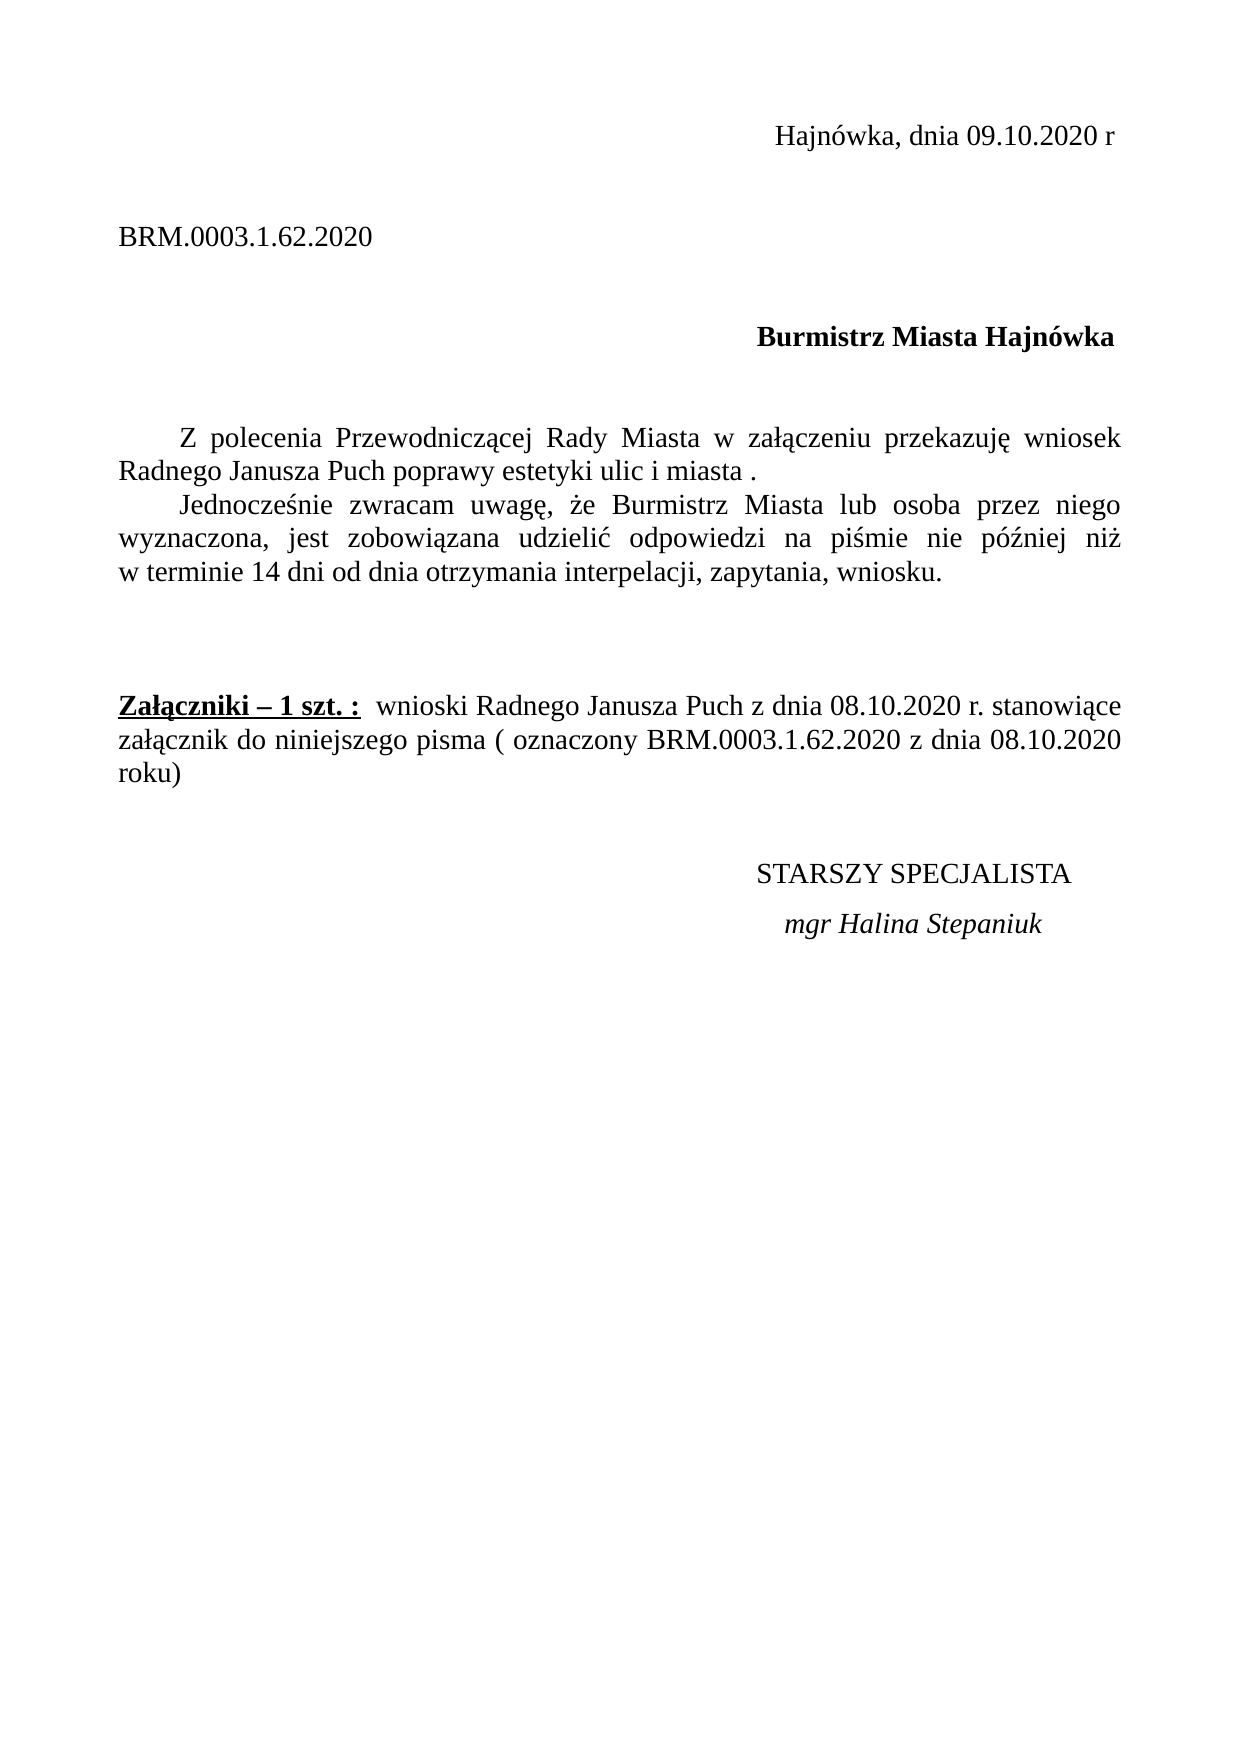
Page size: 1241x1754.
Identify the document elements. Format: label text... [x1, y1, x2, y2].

text Z polecenia Przewodniczącej Rady Miasta w załączeniu przekazuję wniosek Radnego Janusza Puch poprawy estetyki ulic i miasta . [118, 420, 1122, 487]
text Burmistrz Miasta Hajnówka [118, 319, 1122, 353]
text Hajnówka, dnia 09.10.2020 r [118, 118, 1122, 152]
text mgr Halina Stepaniuk [706, 906, 1122, 940]
text Załączniki – 1 szt. : wnioski Radnego Janusza Puch z dnia 08.10.2020 r. stanowiące załącznik do niniejszego pisma ( oznaczony BRM.0003.1.62.2020 z dnia 08.10.2020 roku) [118, 688, 1122, 789]
text BRM.0003.1.62.2020 [118, 219, 1122, 252]
text Jednocześnie zwracam uwagę, że Burmistrz Miasta lub osoba przez niego wyznaczona, jest zobowiązana udzielić odpowiedzi na piśmie nie później niż w terminie 14 dni od dnia otrzymania interpelacji, zapytania, wniosku. [118, 487, 1122, 588]
text STARSZY SPECJALISTA [706, 856, 1122, 889]
